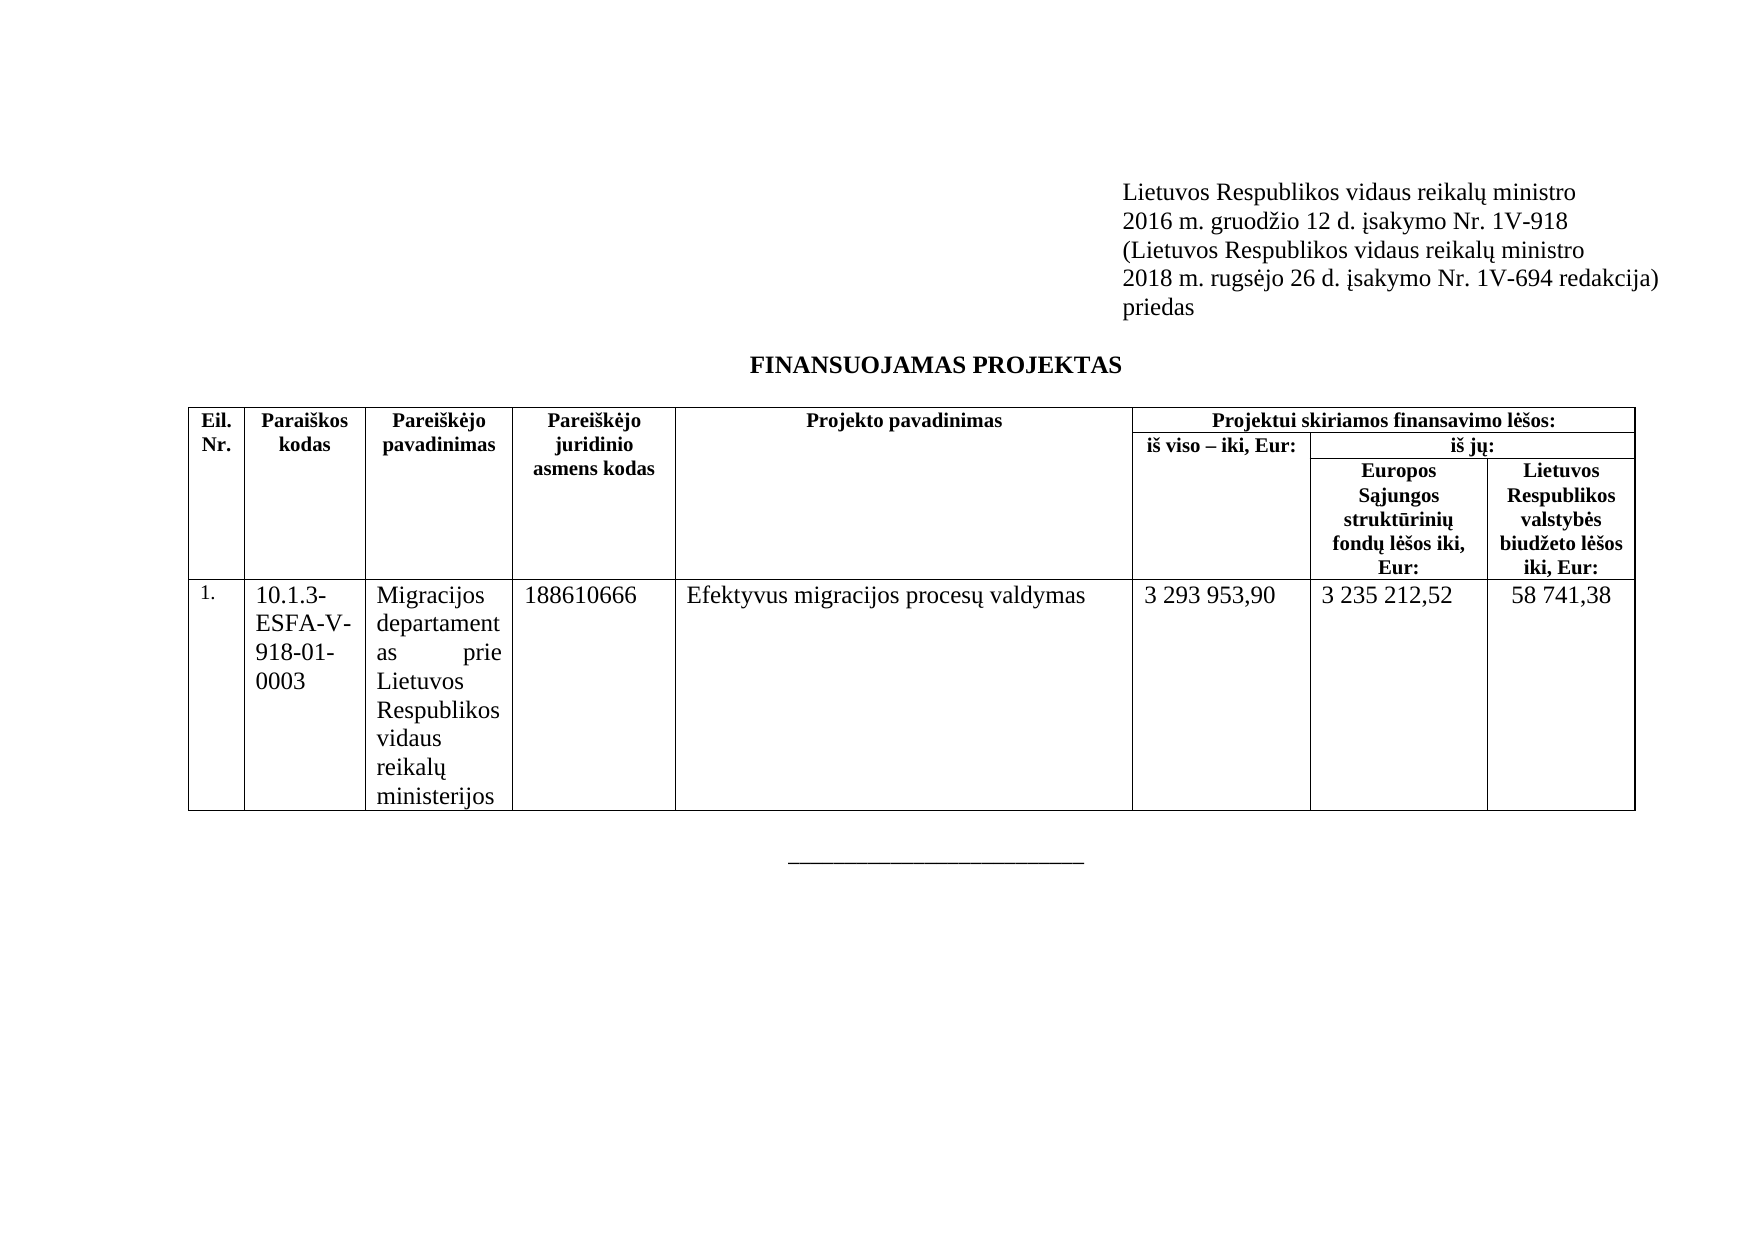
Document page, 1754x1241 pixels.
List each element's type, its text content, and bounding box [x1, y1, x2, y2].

table_header Projekto pavadinimas [676, 408, 1132, 579]
table_cell iš viso – iki, Eur: [1133, 433, 1310, 579]
table_cell 188610666 [513, 580, 675, 810]
text 2016 m. gruodžio 12 d. įsakymo Nr. 1V-918 [1122, 206, 1695, 235]
table_cell Efektyvus migracijos procesų valdymas [676, 580, 1132, 810]
table_cell 10.1.3-ESFA-V-918-01-0003 [245, 580, 365, 810]
text FINANSUOJAMAS PROJEKTAS [177, 350, 1695, 378]
text __________________________ [177, 839, 1695, 868]
table_header Paraiškos kodas [245, 408, 365, 579]
text priedas [1122, 292, 1695, 321]
text 2018 m. rugsėjo 26 d. įsakymo Nr. 1V-694 redakcija) [1122, 263, 1695, 292]
table_header Pareiškėjo pavadinimas [366, 408, 512, 579]
table_cell Europos Sąjungos struktūrinių fondų lėšos iki, Eur: [1311, 459, 1487, 579]
text Lietuvos Respublikos vidaus reikalų ministro [1122, 177, 1695, 206]
table_header Pareiškėjo juridinio asmens kodas [513, 408, 675, 579]
table_cell 58 741,38 [1488, 580, 1634, 810]
table_cell 3 235 212,52 [1311, 580, 1487, 810]
table_cell Migracijos departamentas prie Lietuvos Respublikos vidaus reikalų ministerijos [366, 580, 512, 810]
table_cell iš jų: [1311, 433, 1634, 457]
table_header Projektui skiriamos finansavimo lėšos: [1133, 408, 1634, 432]
table_header Eil. Nr. [189, 408, 244, 579]
table_cell Lietuvos Respublikos valstybės biudžeto lėšos iki, Eur: [1488, 459, 1634, 579]
table_cell 1. [189, 580, 244, 810]
text (Lietuvos Respublikos vidaus reikalų ministro [1122, 235, 1695, 263]
table_cell 3 293 953,90 [1133, 580, 1310, 810]
